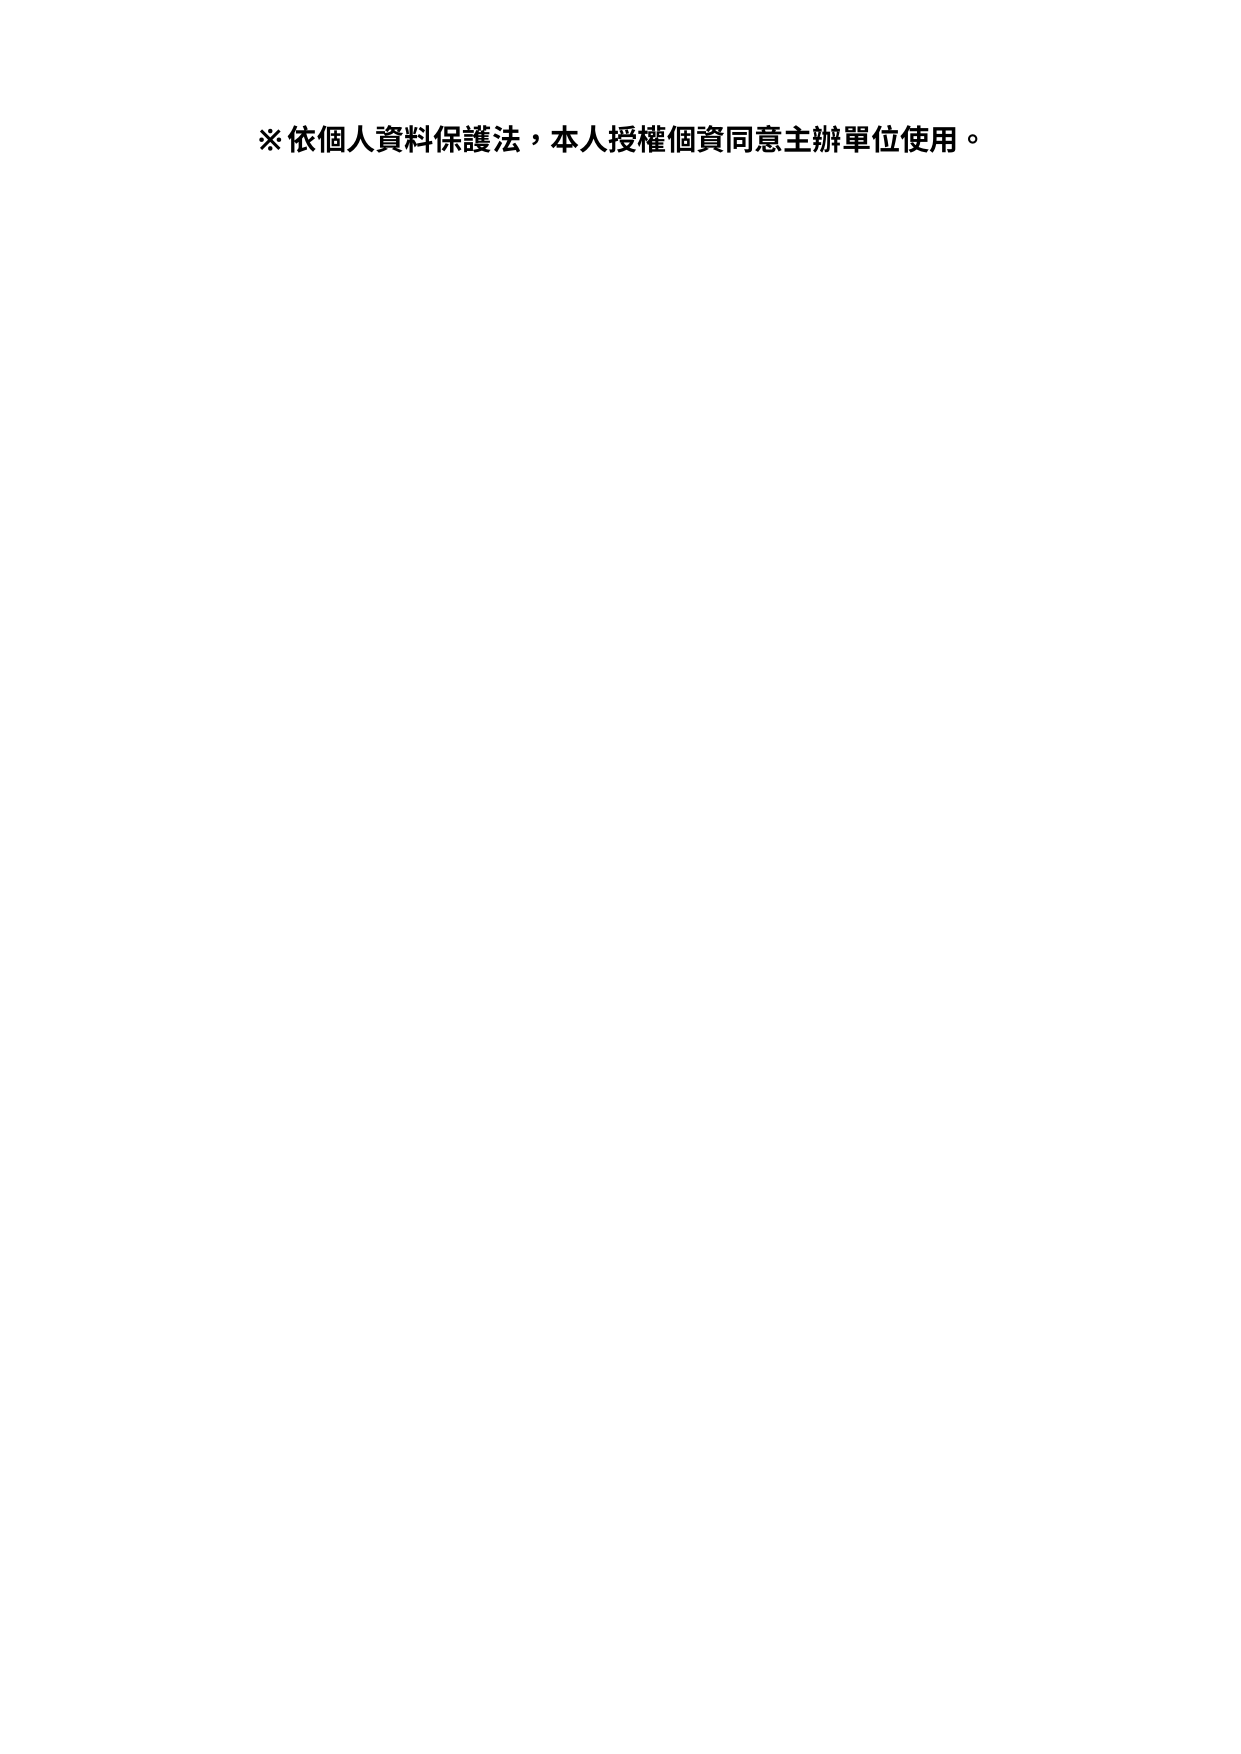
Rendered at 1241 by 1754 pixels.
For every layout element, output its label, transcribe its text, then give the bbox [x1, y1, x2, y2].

text ※依個人資料保護法，本人授權個資同意主辦單位使用。 [75, 96, 1165, 158]
